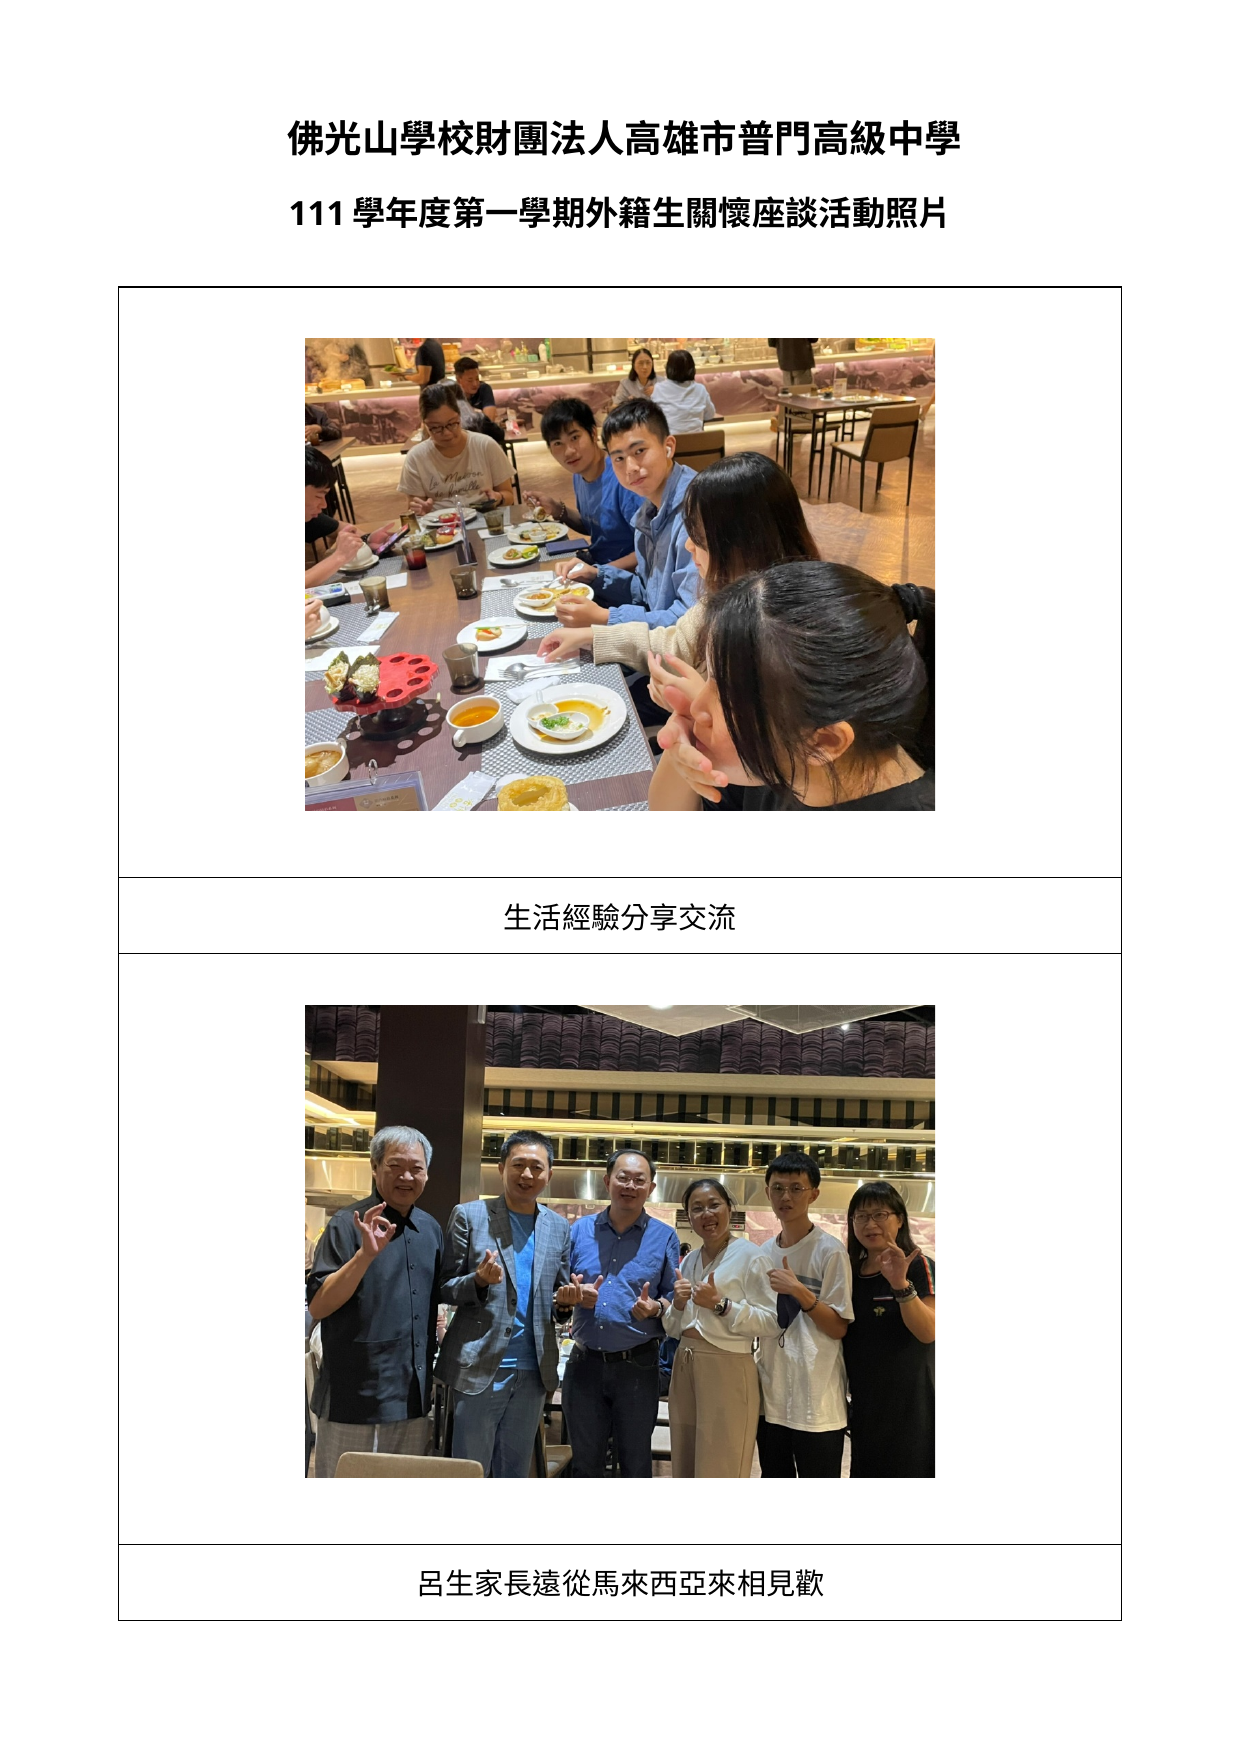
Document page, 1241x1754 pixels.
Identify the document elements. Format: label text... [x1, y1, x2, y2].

table_cell 生活經驗分享交流 [119, 878, 1121, 953]
table_cell [119, 954, 1121, 1543]
picture [305, 338, 936, 811]
text 111學年度第一學期外籍生關懷座談活動照片 [118, 174, 1122, 249]
table_header [119, 288, 1121, 877]
table_cell 呂生家長遠從馬來西亞來相見歡 [119, 1545, 1121, 1619]
text 佛光山學校財團法人高雄市普門高級中學 [118, 99, 1122, 174]
picture [305, 1005, 936, 1478]
